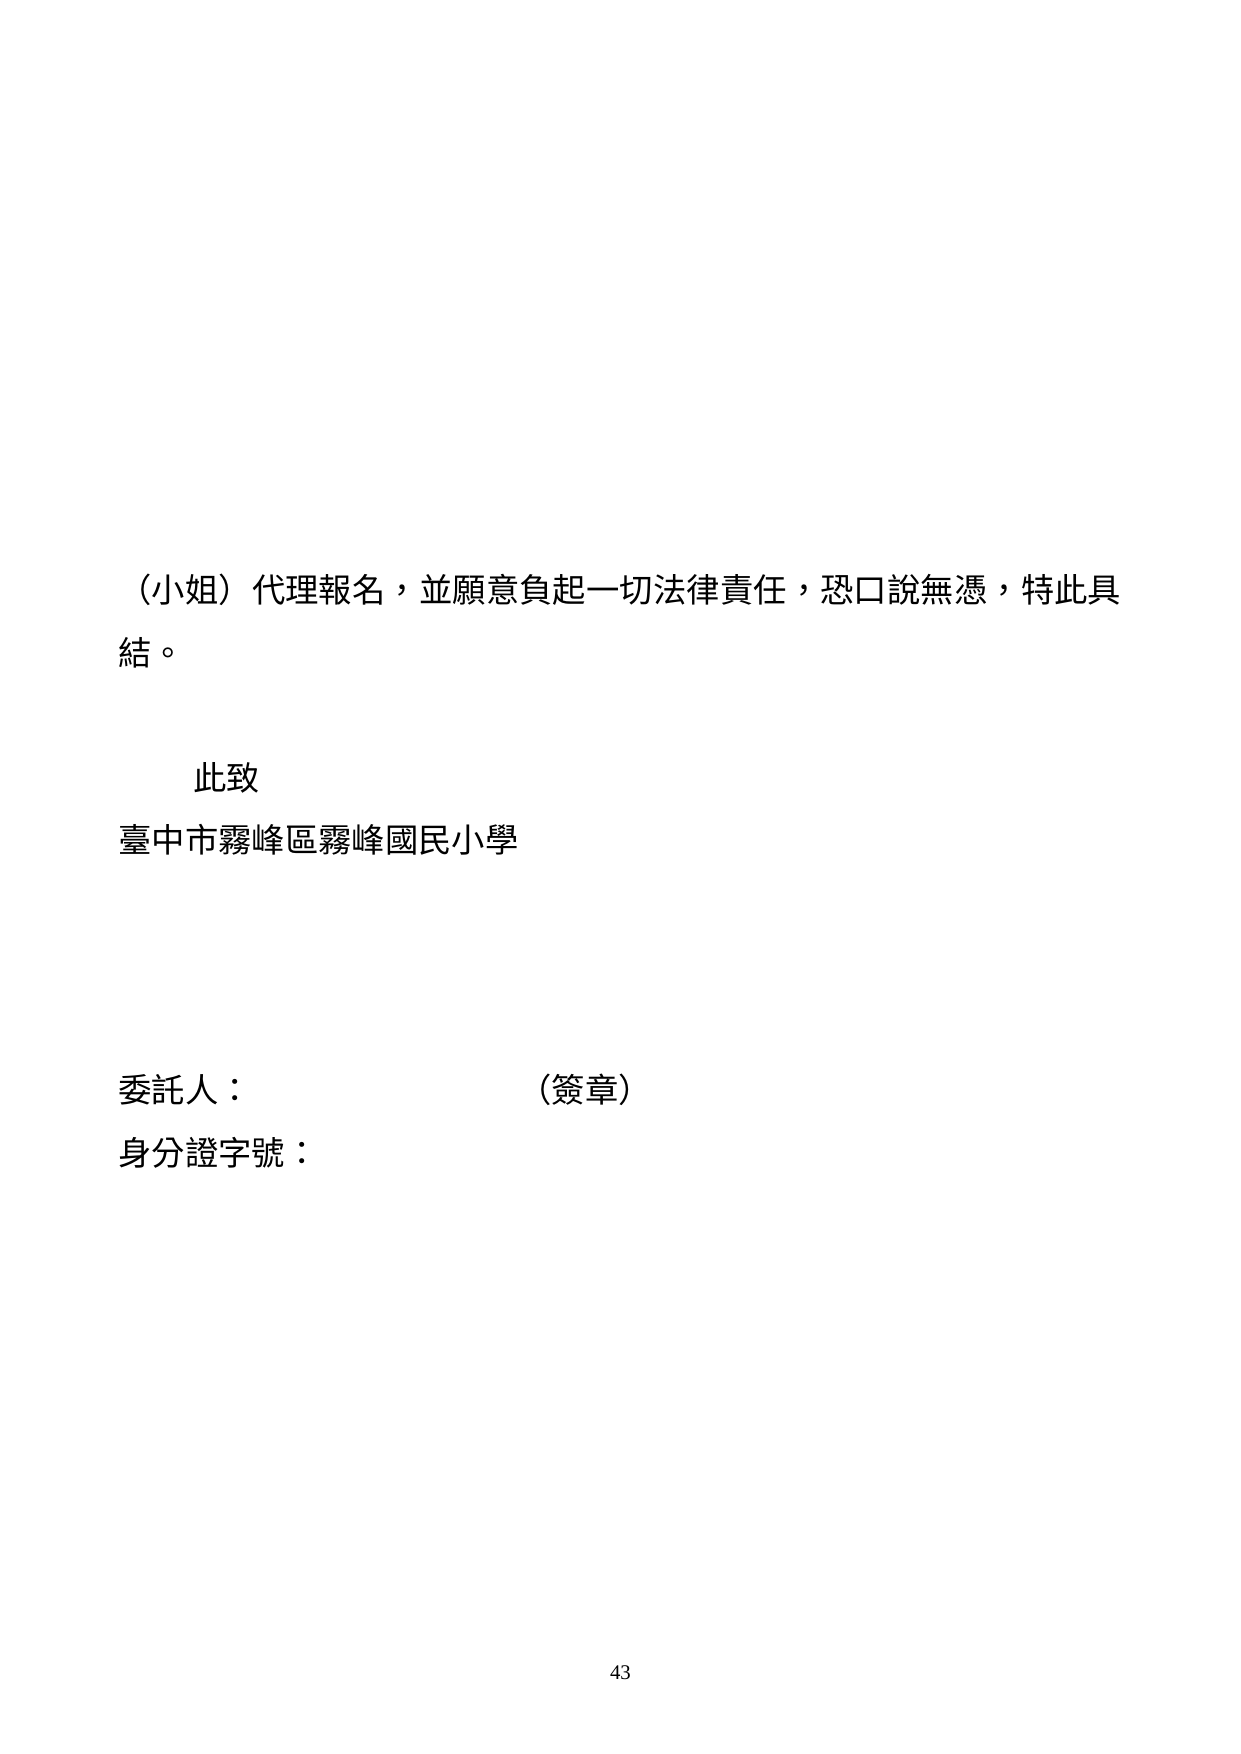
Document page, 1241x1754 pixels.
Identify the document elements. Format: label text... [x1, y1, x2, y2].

text （小姐）代理報名，並願意負起一切法律責任，恐口說無憑，特此具結。 [118, 547, 1122, 672]
text 此致 [118, 734, 1122, 797]
text 身分證字號： [118, 1109, 1122, 1172]
text 委託人： （簽章） [118, 1047, 1122, 1109]
text 臺中市霧峰區霧峰國民小學 [118, 797, 1122, 859]
